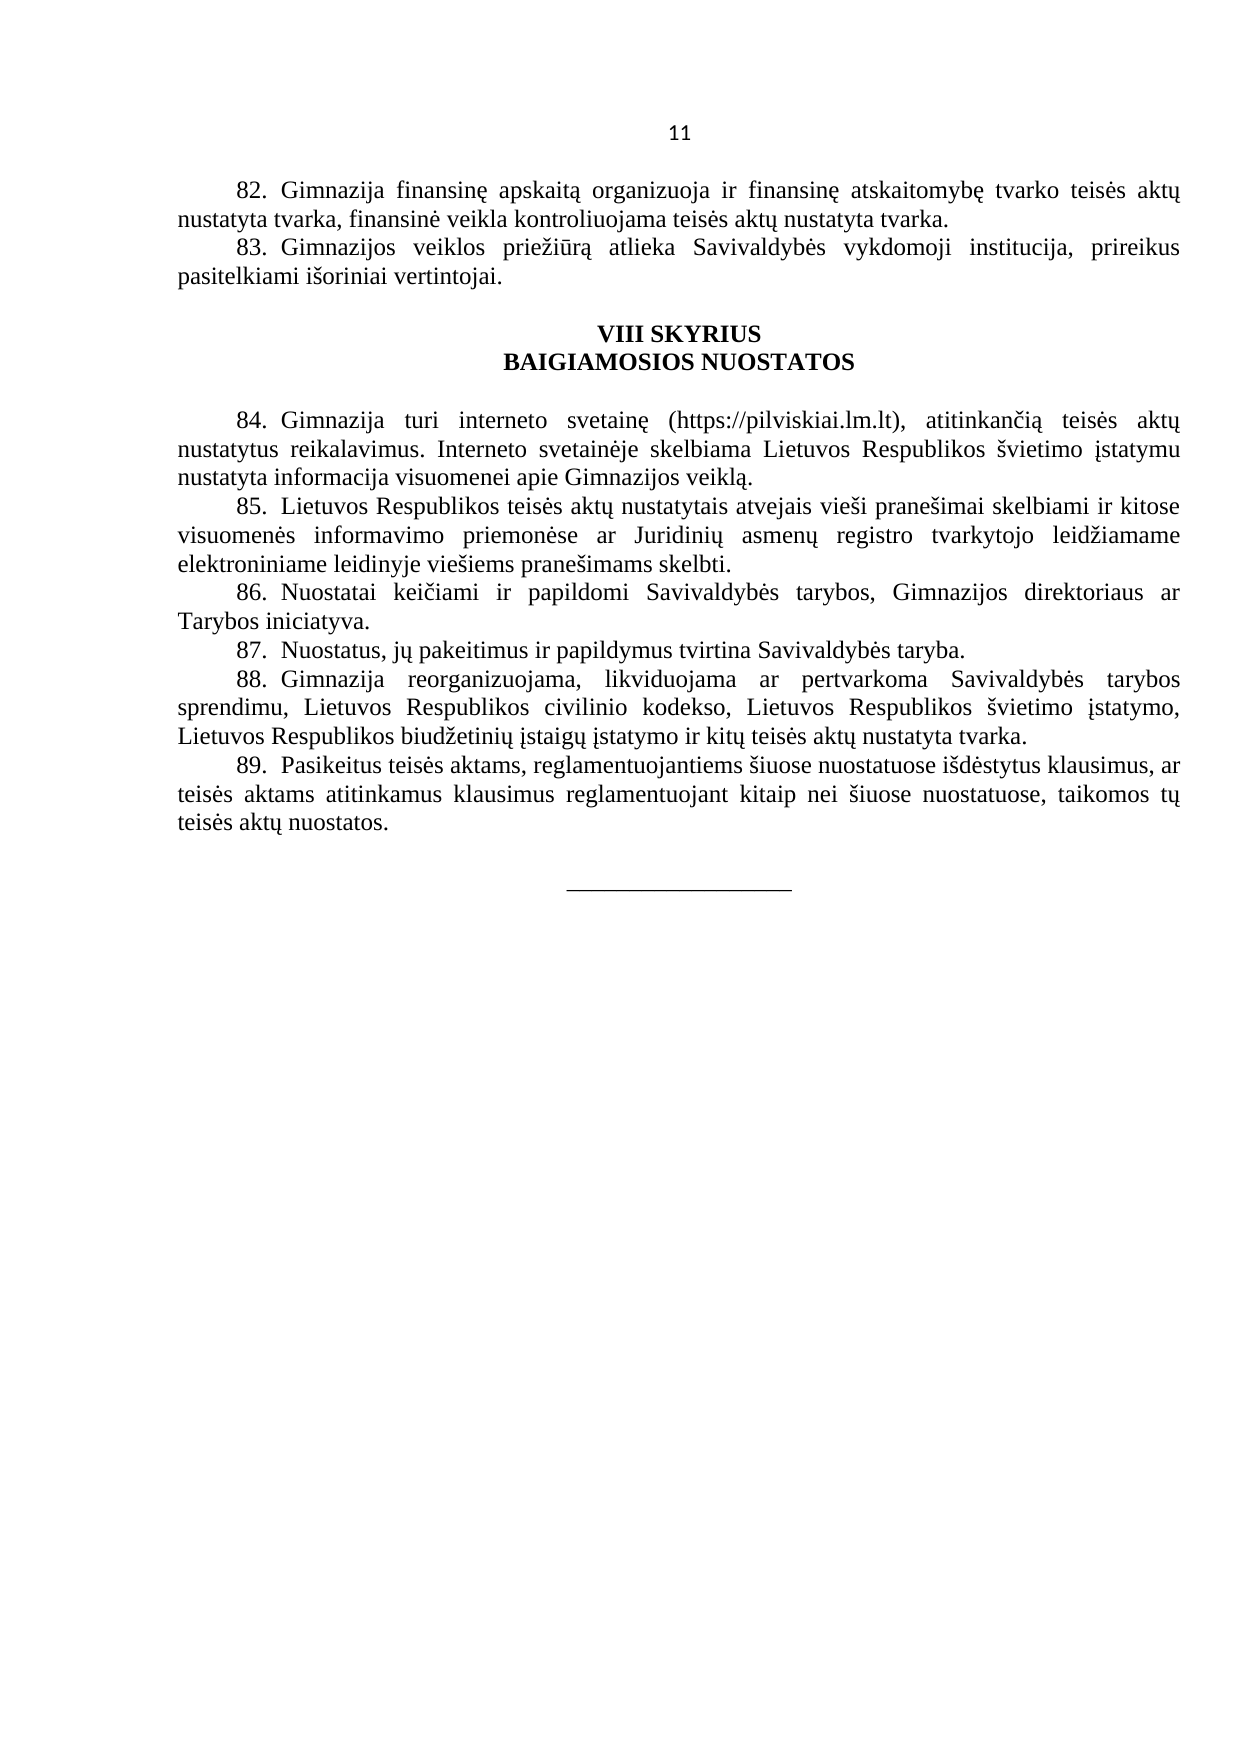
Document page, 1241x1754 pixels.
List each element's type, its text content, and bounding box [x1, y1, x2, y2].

text 82. Gimnazija finansinę apskaitą organizuoja ir finansinę atskaitomybę tvarko teisės aktų nustatyta tvarka, finansinė veikla kontroliuojama teisės aktų nustatyta tvarka. [177, 175, 1181, 232]
text 84. Gimnazija turi interneto svetainę (https://pilviskiai.lm.lt), atitinkančią teisės aktų nustatytus reikalavimus. Interneto svetainėje skelbiama Lietuvos Respublikos švietimo įstatymu nustatyta informacija visuomenei apie Gimnazijos veiklą. [177, 405, 1181, 491]
text 87. Nuostatus, jų pakeitimus ir papildymus tvirtina Savivaldybės taryba. [177, 635, 1181, 664]
text 83. Gimnazijos veiklos priežiūrą atlieka Savivaldybės vykdomoji institucija, prireikus pasitelkiami išoriniai vertintojai. [177, 232, 1181, 290]
text 86. Nuostatai keičiami ir papildomi Savivaldybės tarybos, Gimnazijos direktoriaus ar Tarybos iniciatyva. [177, 577, 1181, 635]
text 85. Lietuvos Respublikos teisės aktų nustatytais atvejais vieši pranešimai skelbiami ir kitose visuomenės informavimo priemonėse ar Juridinių asmenų registro tvarkytojo leidžiamame elektroniniame leidinyje viešiems pranešimams skelbti. [177, 491, 1181, 577]
text 88. Gimnazija reorganizuojama, likviduojama ar pertvarkoma Savivaldybės tarybos sprendimu, Lietuvos Respublikos civilinio kodekso, Lietuvos Respublikos švietimo įstatymo, Lietuvos Respublikos biudžetinių įstaigų įstatymo ir kitų teisės aktų nustatyta tvarka. [177, 664, 1181, 750]
text __________________ [177, 865, 1181, 894]
text BAIGIAMOSIOS NUOSTATOS [177, 347, 1181, 376]
text 89. Pasikeitus teisės aktams, reglamentuojantiems šiuose nuostatuose išdėstytus klausimus, ar teisės aktams atitinkamus klausimus reglamentuojant kitaip nei šiuose nuostatuose, taikomos tų teisės aktų nuostatos. [177, 750, 1181, 836]
text VIII SKYRIUS [177, 290, 1181, 347]
